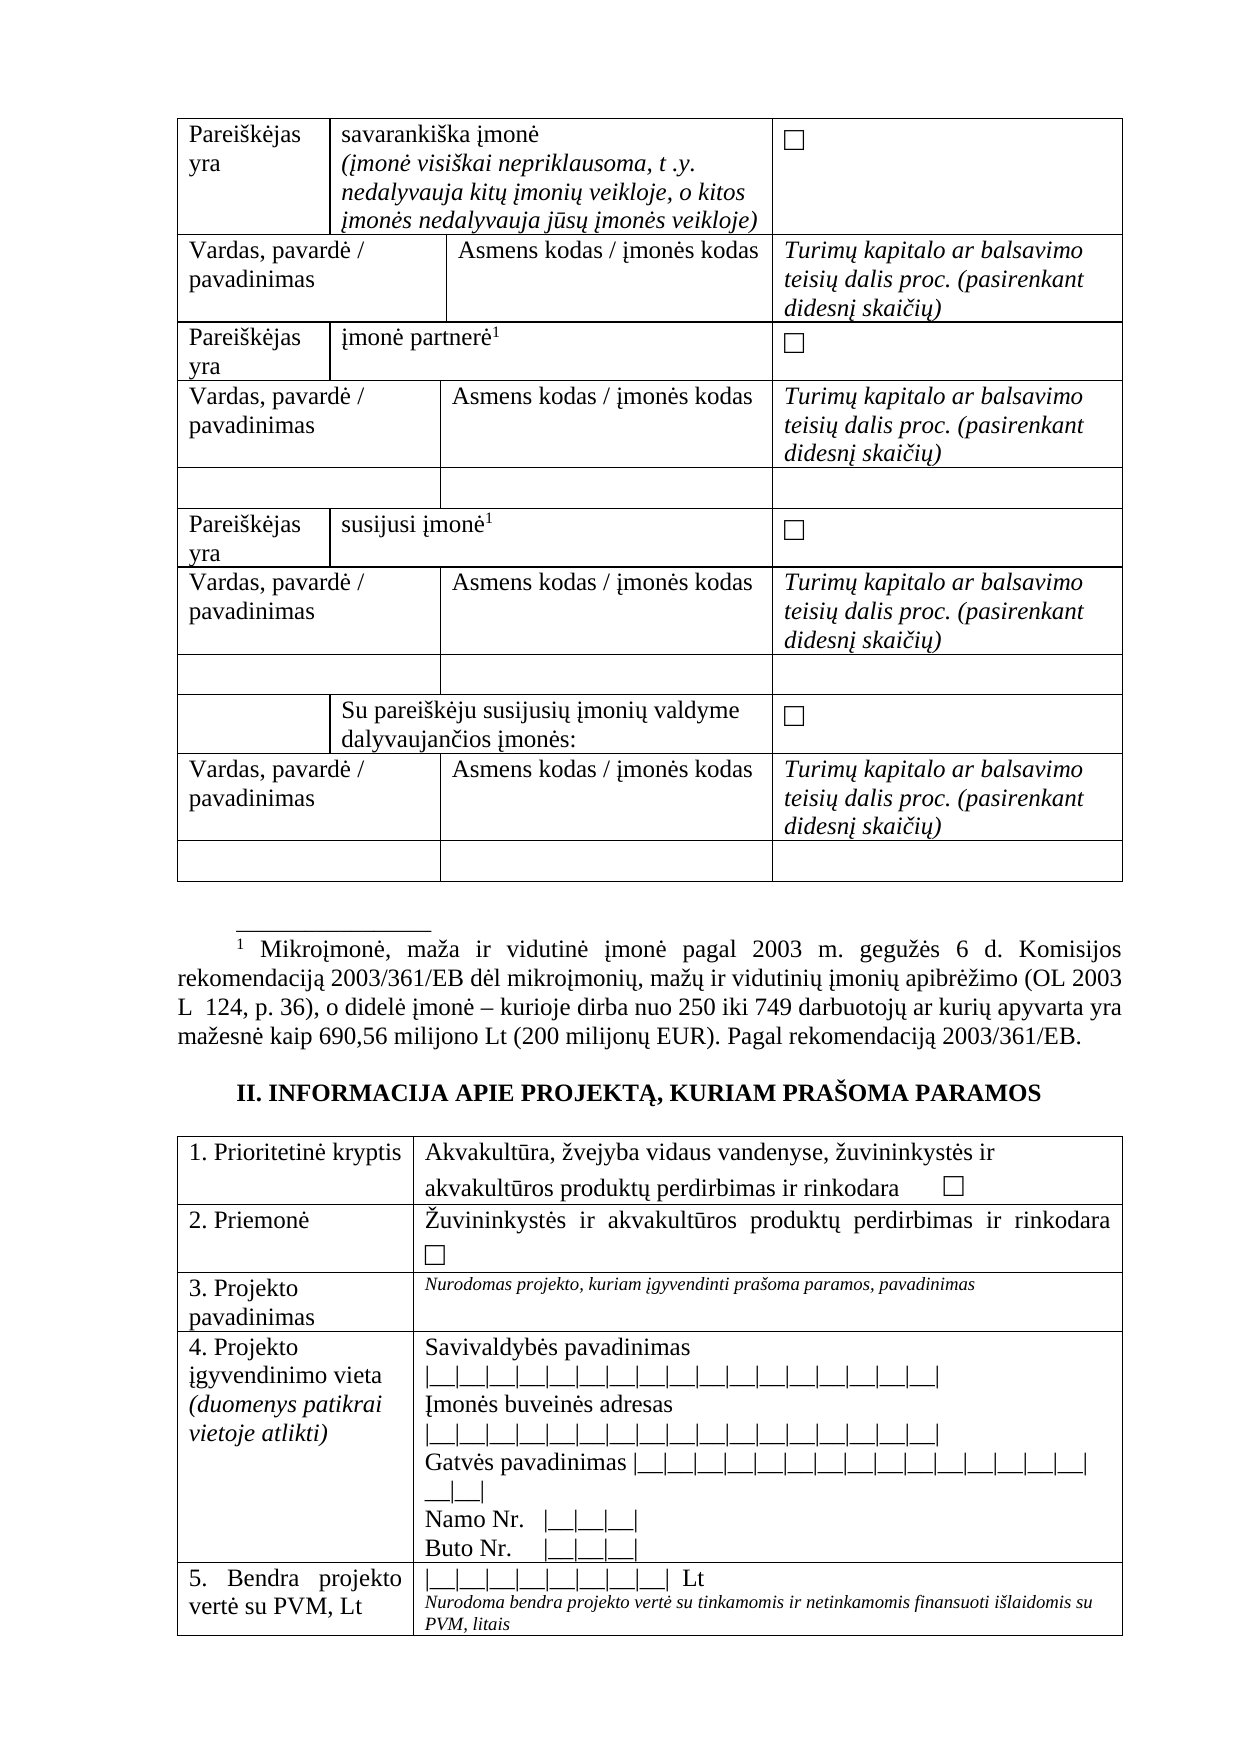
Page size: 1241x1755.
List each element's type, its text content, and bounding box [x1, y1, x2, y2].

table_cell [773, 841, 1122, 881]
table_cell Asmens kodas / įmonės kodas [441, 568, 772, 654]
table_cell Savivaldybės pavadinimas |__|__|__|__|__|__|__|__|__|__|__|__|__|__|__|__|__| Įmonės buveinės adresas |__|__|__|__|__|__|__|__|__|__|__|__|__|__|__|__|__| Gatvės pavadinimas |__|__|__|__|__|__|__|__|__|__|__|__|__|__|__|__|__| Namo Nr. |__|__|__| Buto Nr. |__|__|__| [414, 1332, 1122, 1562]
table_header 1. Prioritetinė kryptis [178, 1137, 413, 1204]
table_cell □ [773, 323, 1122, 380]
table_cell Vardas, pavardė / pavadinimas [178, 381, 440, 467]
table_cell 2. Priemonė [178, 1205, 413, 1272]
table_cell [441, 468, 772, 508]
table_cell Vardas, pavardė / pavadinimas [178, 568, 440, 654]
table_cell [773, 655, 1122, 694]
table_cell [178, 695, 329, 753]
table_cell Turimų kapitalo ar balsavimo teisių dalis proc. (pasirenkant didesnį skaičių) [773, 568, 1122, 654]
table_cell □ [773, 695, 1122, 753]
text II. INFORMACIJA APIE PROJEKTĄ, KURIAM PRAŠOMA PARAMOS [177, 1078, 1122, 1107]
table_cell □ [773, 119, 1122, 234]
table_cell [178, 468, 440, 508]
table_cell susijusi įmonė1 [331, 509, 772, 566]
table_cell Su pareiškėju susijusių įmonių valdyme dalyvaujančios įmonės: [331, 695, 772, 753]
table_cell [441, 841, 772, 881]
text 1 Mikroįmonė, maža ir vidutinė įmonė pagal 2003 m. gegužės 6 d. Komisijos rekomendaciją 2003/361/EB dėl mikroįmonių, mažų ir vidutinių įmonių apibrėžimo (OL 2003 L 124, p. 36), o didelė įmonė – kurioje dirba nuo 250 iki 749 darbuotojų ar kurių apyvarta yra mažesnė kaip 690,56 milijono Lt (200 milijonų EUR). Pagal rekomendaciją 2003/361/EB. [177, 934, 1122, 1049]
table_cell [178, 655, 440, 694]
table_cell |__|__|__|__|__|__|__|__| Lt Nurodoma bendra projekto vertė su tinkamomis ir netinkamomis finansuoti išlaidomis su PVM, litais [414, 1563, 1122, 1634]
table_cell Asmens kodas / įmonės kodas [441, 381, 772, 467]
table_cell [441, 655, 772, 694]
table_cell Asmens kodas / įmonės kodas [447, 235, 772, 321]
table_cell Turimų kapitalo ar balsavimo teisių dalis proc. (pasirenkant didesnį skaičių) [773, 235, 1122, 321]
table_cell 3. Projekto pavadinimas [178, 1273, 413, 1331]
table_cell □ [773, 509, 1122, 566]
table_cell [773, 468, 1122, 508]
table_header Akvakultūra, žvejyba vidaus vandenyse, žuvininkystės ir akvakultūros produktų perdirbimas ir rinkodara □ [414, 1137, 1122, 1204]
table_cell [178, 841, 440, 881]
table_cell Žuvininkystės ir akvakultūros produktų perdirbimas ir rinkodara □ [414, 1205, 1122, 1272]
table_cell įmonė partnerė1 [331, 323, 772, 380]
table_cell Nurodomas projekto, kuriam įgyvendinti prašoma paramos, pavadinimas [414, 1273, 1122, 1331]
table_cell Vardas, pavardė / pavadinimas [178, 754, 440, 840]
table_cell Pareiškėjas yra [178, 509, 329, 566]
table_cell Turimų kapitalo ar balsavimo teisių dalis proc. (pasirenkant didesnį skaičių) [773, 381, 1122, 467]
table_cell 5. Bendra projekto vertė su PVM, Lt [178, 1563, 413, 1634]
text _________________ [177, 908, 1122, 934]
table_cell Vardas, pavardė / pavadinimas [178, 235, 446, 321]
table_cell savarankiška įmonė (įmonė visiškai nepriklausoma, t .y. nedalyvauja kitų įmonių veikloje, o kitos įmonės nedalyvauja jūsų įmonės veikloje) [331, 119, 772, 234]
table_cell Turimų kapitalo ar balsavimo teisių dalis proc. (pasirenkant didesnį skaičių) [773, 754, 1122, 840]
table_cell Pareiškėjas yra [178, 119, 329, 234]
table_cell Asmens kodas / įmonės kodas [441, 754, 772, 840]
table_cell 4. Projekto įgyvendinimo vieta (duomenys patikrai vietoje atlikti) [178, 1332, 413, 1562]
table_cell Pareiškėjas yra [178, 323, 329, 380]
